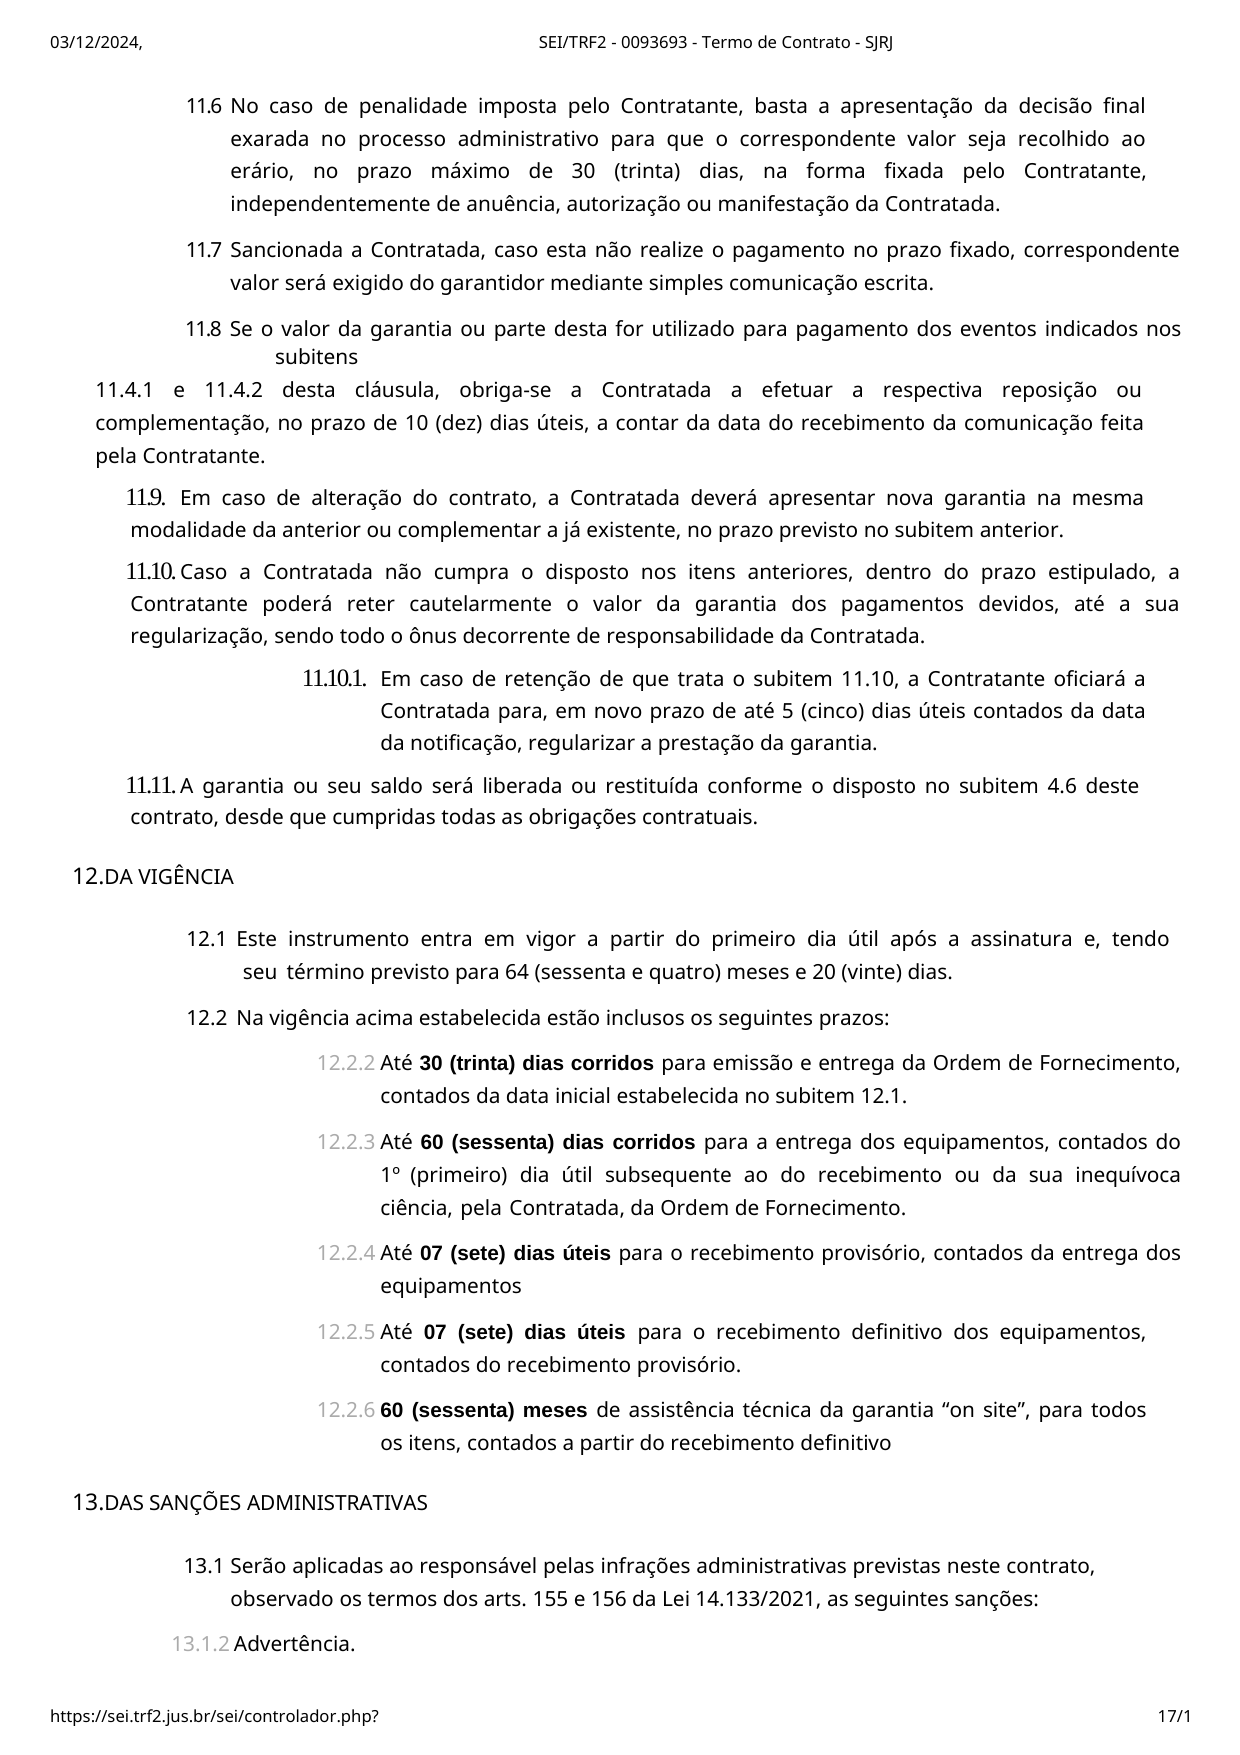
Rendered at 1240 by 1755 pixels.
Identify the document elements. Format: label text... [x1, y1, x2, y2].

list 60 (sessenta) meses de assistência técnica da garantia “on site”, para todos os itens, contados a partir do recebimento definitivo [317, 1395, 1147, 1457]
list Até 07 (sete) dias úteis para o recebimento provisório, contados da entrega dos equipamentos [317, 1238, 1181, 1299]
list Em caso de retenção de que trata o subitem 11.10, a Contratante oficiará a Contratada para, em novo prazo de até 5 (cinco) dias úteis contados da data da notificação, regularizar a prestação da garantia. [302, 663, 1147, 757]
list Até 30 (trinta) dias corridos para emissão e entrega da Ordem de Fornecimento, contados da data inicial estabelecida no subitem 12.1. [317, 1048, 1181, 1109]
list Na vigência acima estabelecida estão inclusos os seguintes prazos: [186, 1003, 1181, 1032]
list DAS SANÇÕES ADMINISTRATIVAS [72, 1486, 1181, 1518]
text 11.4.1 e 11.4.2 desta cláusula, obriga-se a Contratada a efetuar a respectiva reposição ou complementação, no prazo de 10 (dez) dias úteis, a contar da data do recebimento da comunicação feita pela Contratante. [95, 375, 1144, 469]
list Este instrumento entra em vigor a partir do primeiro dia útil após a assinatura e, tendo seu término previsto para 64 (sessenta e quatro) meses e 20 (vinte) dias. [186, 924, 1171, 986]
list Até 60 (sessenta) dias corridos para a entrega dos equipamentos, contados do 1º (primeiro) dia útil subsequente ao do recebimento ou da sua inequívoca ciência, pela Contratada, da Ordem de Fornecimento. [317, 1127, 1181, 1221]
list A garantia ou seu saldo será liberada ou restituída conforme o disposto no subitem 4.6 deste contrato, desde que cumpridas todas as obrigações contratuais. [95, 770, 1141, 831]
list Advertência. [171, 1629, 1181, 1658]
list No caso de penalidade imposta pelo Contratante, basta a apresentação da decisão final exarada no processo administrativo para que o correspondente valor seja recolhido ao erário, no prazo máximo de 30 (trinta) dias, na forma fixada pelo Contratante, independentemente de anuência, autorização ou manifestação da Contratada. [186, 91, 1147, 218]
list Se o valor da garantia ou parte desta for utilizado para pagamento dos eventos indicados nos subitens [185, 314, 1181, 371]
list Até 07 (sete) dias úteis para o recebimento definitivo dos equipamentos, contados do recebimento provisório. [317, 1317, 1147, 1378]
list DA VIGÊNCIA [72, 860, 1181, 891]
list Caso a Contratada não cumpra o disposto nos itens anteriores, dentro do prazo estipulado, a Contratante poderá reter cautelarmente o valor da garantia dos pagamentos devidos, até a sua regularização, sendo todo o ônus decorrente de responsabilidade da Contratada. [95, 556, 1181, 650]
list Sancionada a Contratada, caso esta não realize o pagamento no prazo fixado, correspondente valor será exigido do garantidor mediante simples comunicação escrita. [186, 235, 1181, 297]
list Em caso de alteração do contrato, a Contratada deverá apresentar nova garantia na mesma modalidade da anterior ou complementar a já existente, no prazo previsto no subitem anterior. [95, 482, 1144, 543]
list Serão aplicadas ao responsável pelas infrações administrativas previstas neste contrato, observado os termos dos arts. 155 e 156 da Lei 14.133/2021, as seguintes sanções: [183, 1551, 1147, 1612]
